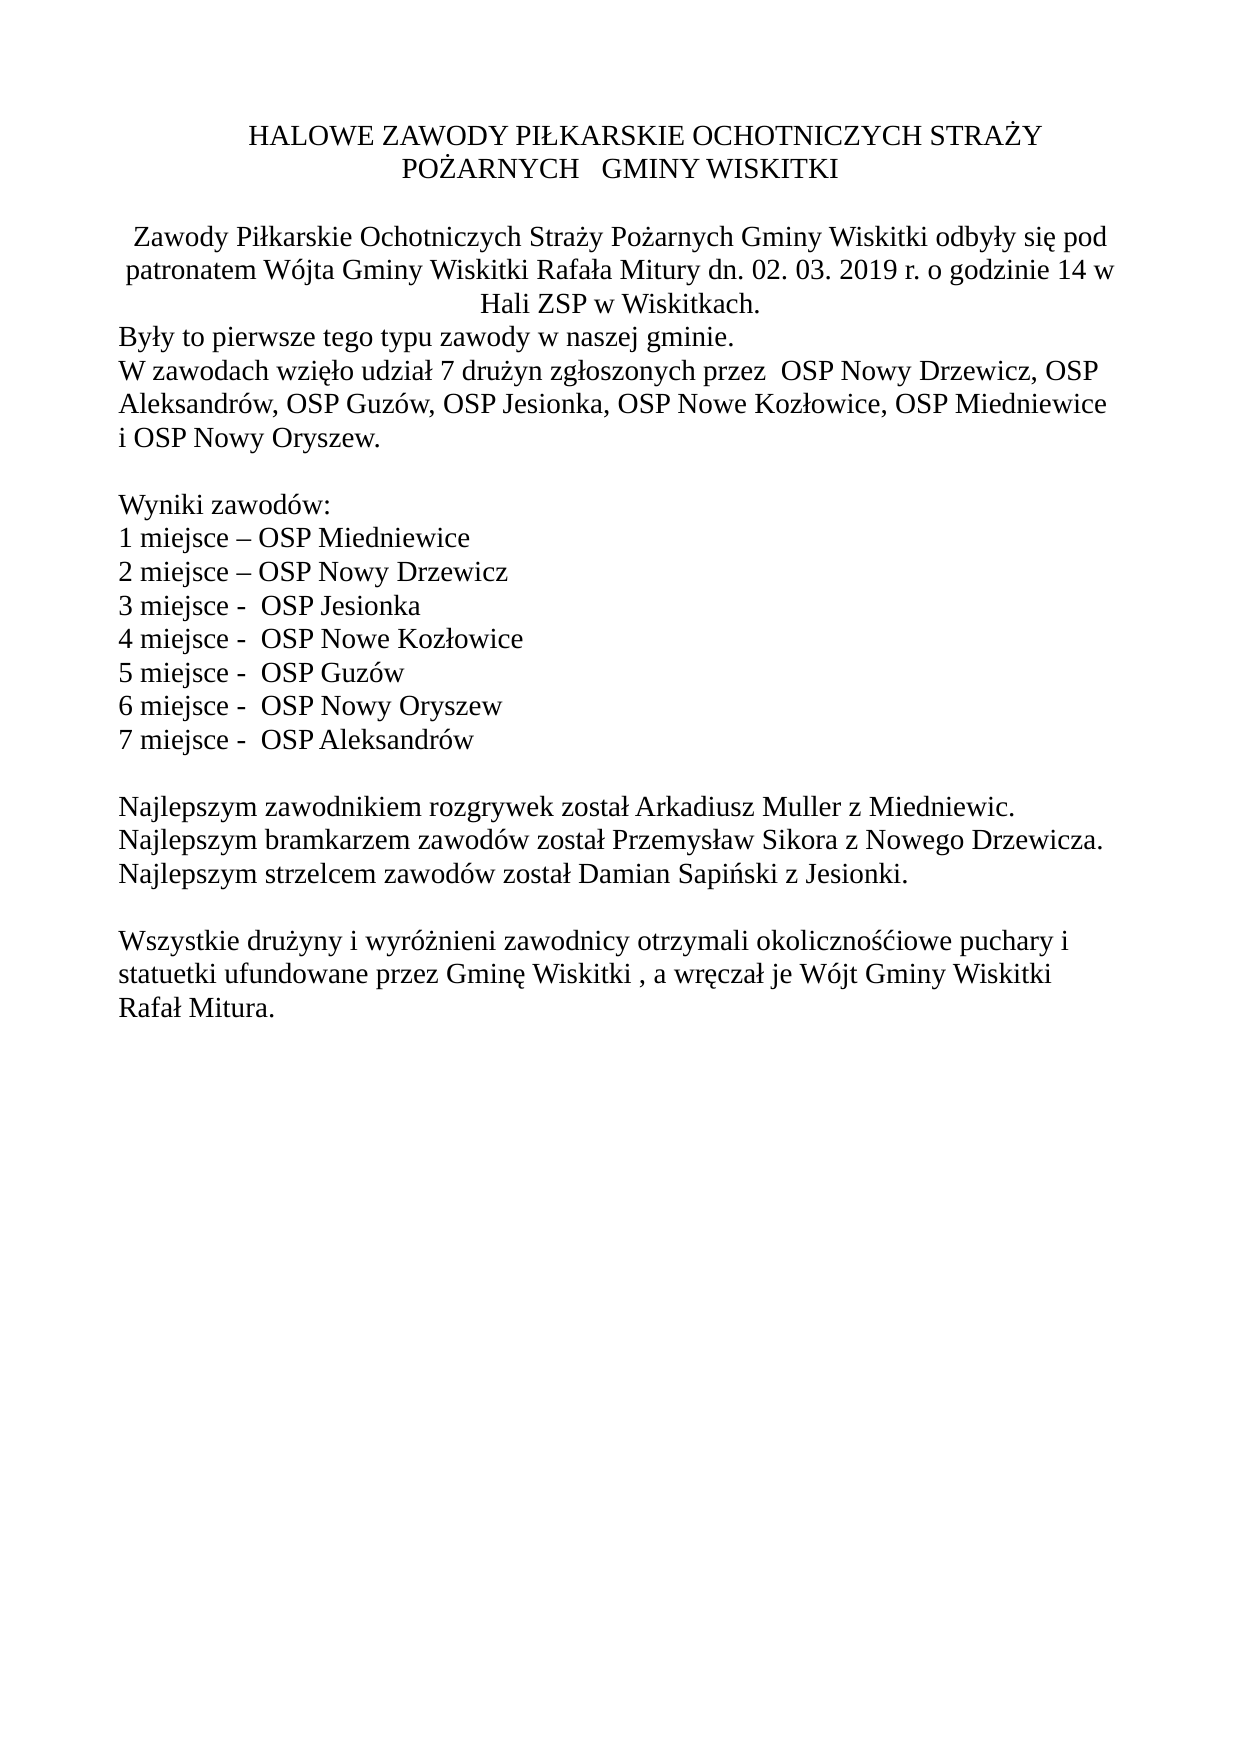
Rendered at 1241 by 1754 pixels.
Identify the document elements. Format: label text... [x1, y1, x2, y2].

text Były to pierwsze tego typu zawody w naszej gminie. [118, 319, 1122, 353]
text Wszystkie drużyny i wyróżnieni zawodnicy otrzymali okolicznośćiowe puchary i statuetki ufundowane przez Gminę Wiskitki , a wręczał je Wójt Gminy Wiskitki Rafał Mitura. [118, 923, 1122, 1024]
text 1 miejsce – OSP Miedniewice 2 miejsce – OSP Nowy Drzewicz 3 miejsce - OSP Jesionka 4 miejsce - OSP Nowe Kozłowice 5 miejsce - OSP Guzów 6 miejsce - OSP Nowy Oryszew 7 miejsce - OSP Aleksandrów [118, 521, 1122, 755]
text Wyniki zawodów: [118, 487, 1122, 521]
text Najlepszym zawodnikiem rozgrywek został Arkadiusz Muller z Miedniewic. Najlepszym bramkarzem zawodów został Przemysław Sikora z Nowego Drzewicza. Najlepszym strzelcem zawodów został Damian Sapiński z Jesionki. [118, 789, 1122, 889]
text W zawodach wzięło udział 7 drużyn zgłoszonych przez OSP Nowy Drzewicz, OSP Aleksandrów, OSP Guzów, OSP Jesionka, OSP Nowe Kozłowice, OSP Miedniewice i OSP Nowy Oryszew. [118, 353, 1122, 453]
text HALOWE ZAWODY PIŁKARSKIE OCHOTNICZYCH STRAŻY POŻARNYCH GMINY WISKITKI Zawody Piłkarskie Ochotniczych Straży Pożarnych Gminy Wiskitki odbyły się pod patronatem Wójta Gminy Wiskitki Rafała Mitury dn. 02. 03. 2019 r. o godzinie 14 w Hali ZSP w Wiskitkach. [118, 118, 1122, 319]
